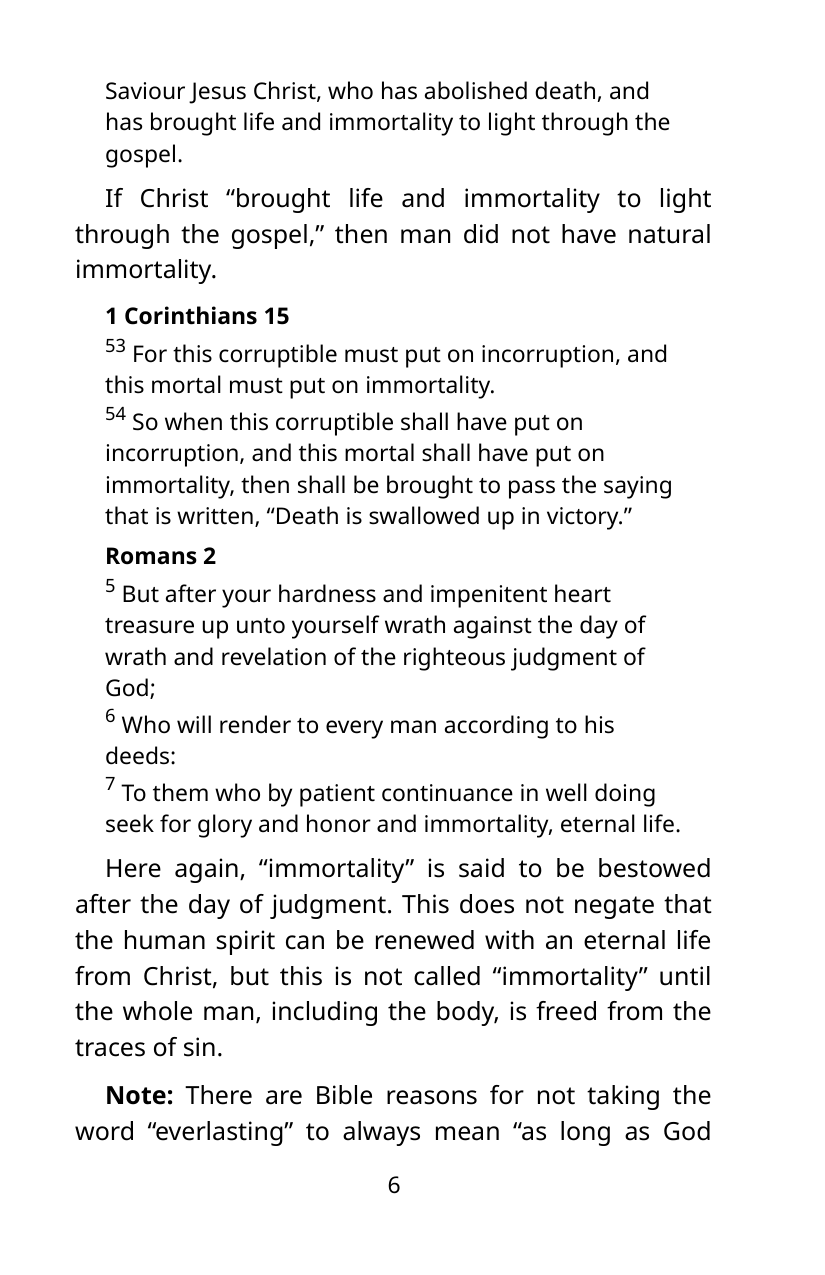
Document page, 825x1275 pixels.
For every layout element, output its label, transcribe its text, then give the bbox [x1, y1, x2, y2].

text If Christ “brought life and immortality to light through the gospel,” then man did not have natural immortality. [75, 181, 712, 286]
text 53 For this corruptible must put on incorruption, and this mortal must put on immortality. 54 So when this corruptible shall have put on incorruption, and this mortal shall have put on immortality, then shall be brought to pass the saying that is written, “Death is swallowed up in victory.” [105, 333, 682, 531]
text Romans 2 [105, 540, 712, 571]
text Here again, “immortality” is said to be bestowed after the day of judgment. This does not negate that the human spirit can be renewed with an eternal life from Christ, but this is not called “immortality” until the whole man, including the body, is freed from the traces of sin. [75, 851, 712, 1064]
text Note: There are Bible reasons for not taking the word “everlasting” to always mean “as long as God [75, 1077, 712, 1147]
text 1 Corinthians 15 [105, 300, 712, 331]
text 5 But after your hardness and impenitent heart treasure up unto yourself wrath against the day of wrath and revelation of the righteous judgment of God; 6 Who will render to every man according to his deeds: 7 To them who by patient continuance in well doing seek for glory and honor and immortality, eternal life. [105, 573, 682, 839]
text Saviour Jesus Christ, who has abolished death, and has brought life and immortality to light through the gospel. [105, 75, 682, 169]
